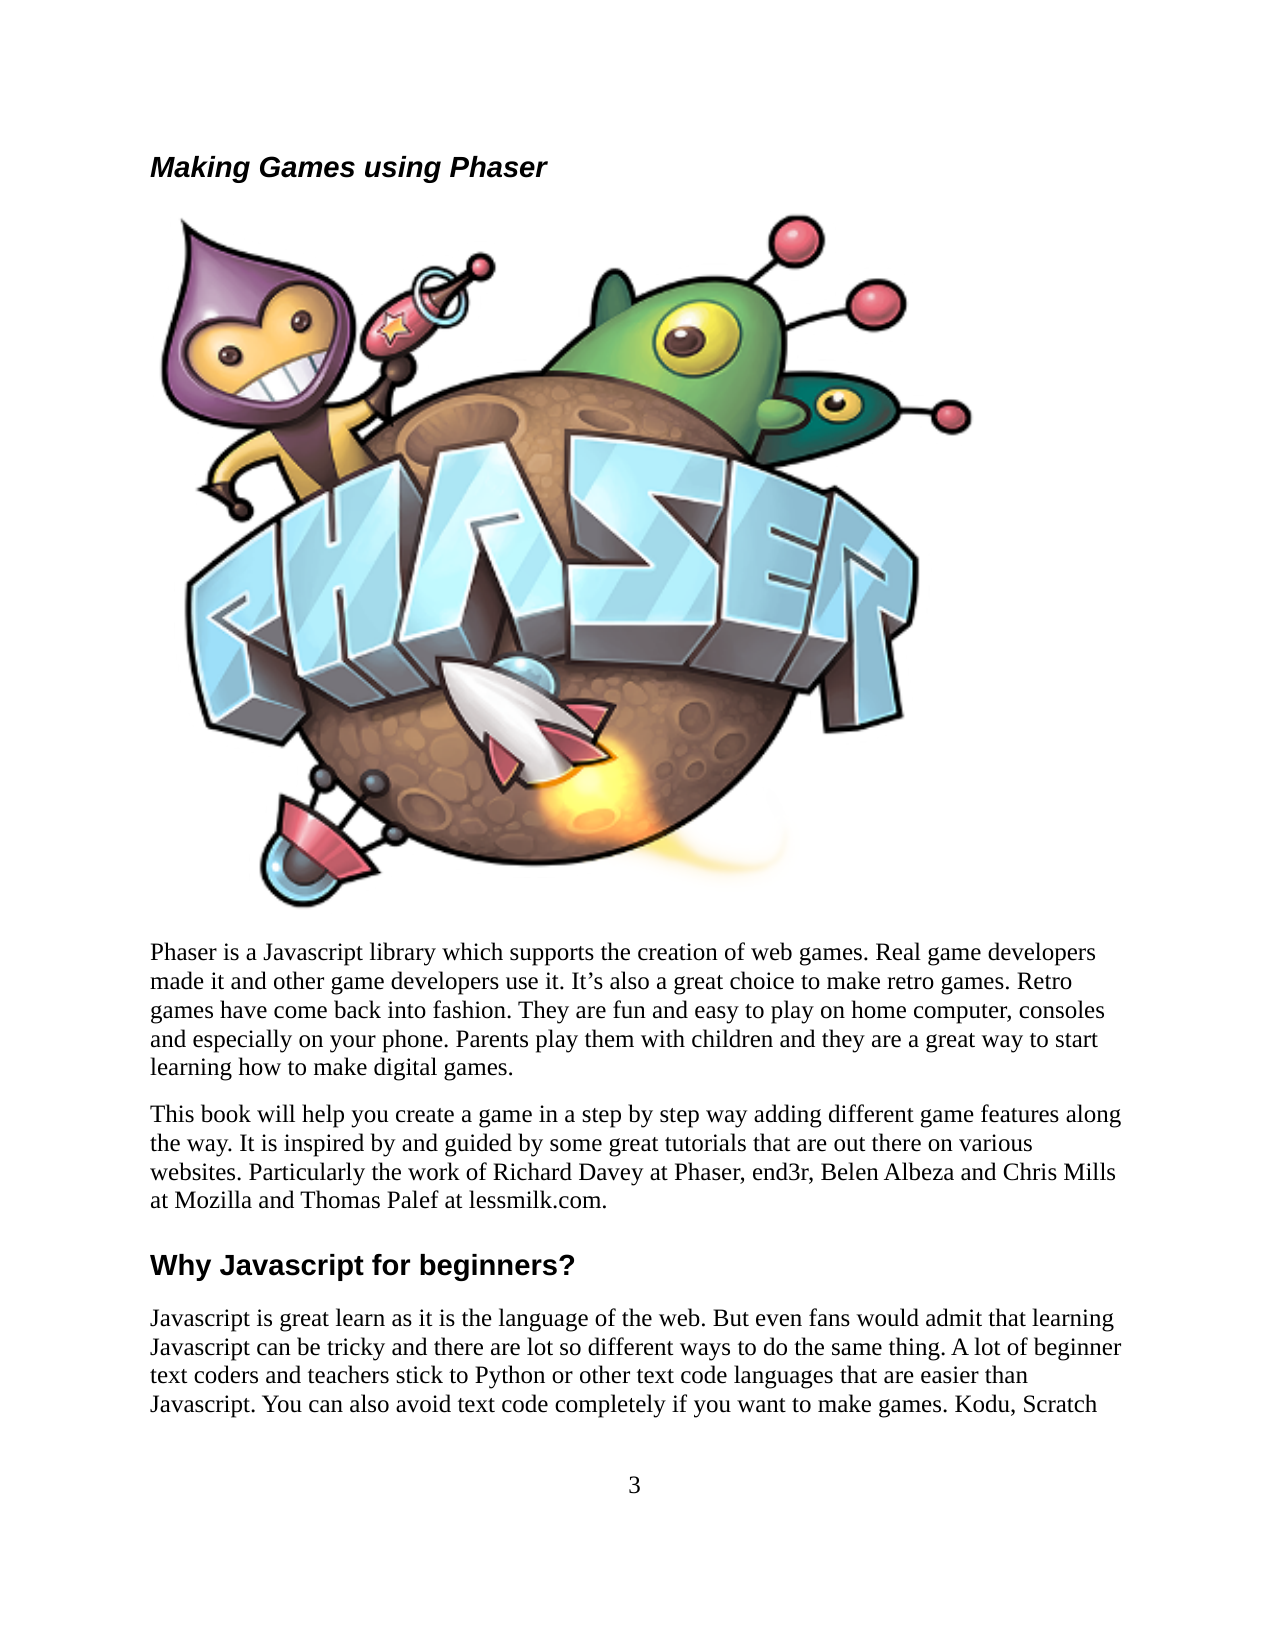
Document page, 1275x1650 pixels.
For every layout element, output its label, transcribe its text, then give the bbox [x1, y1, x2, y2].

text This book will help you create a game in a step by step way adding different game features along the way. It is inspired by and guided by some great tutorials that are out there on various websites. Particularly the work of Richard Davey at Phaser, end3r, Belen Albeza and Chris Mills at Mozilla and Thomas Palef at lessmilk.com. [150, 1099, 1125, 1214]
picture [150, 205, 984, 920]
subtitle Making Games using Phaser [150, 150, 1125, 183]
text Phaser is a Javascript library which supports the creation of web games. Real game developers made it and other game developers use it. It’s also a great choice to make retro games. Retro games have come back into fashion. They are fun and easy to play on home computer, consoles and especially on your phone. Parents play them with children and they are a great way to start learning how to make digital games. [150, 937, 1125, 1081]
subtitle Why Javascript for beginners? [150, 1248, 1125, 1282]
text Javascript is great learn as it is the language of the web. But even fans would admit that learning Javascript can be tricky and there are lot so different ways to do the same thing. A lot of beginner text coders and teachers stick to Python or other text code languages that are easier than Javascript. You can also avoid text code completely if you want to make games. Kodu, Scratch [150, 1303, 1125, 1418]
